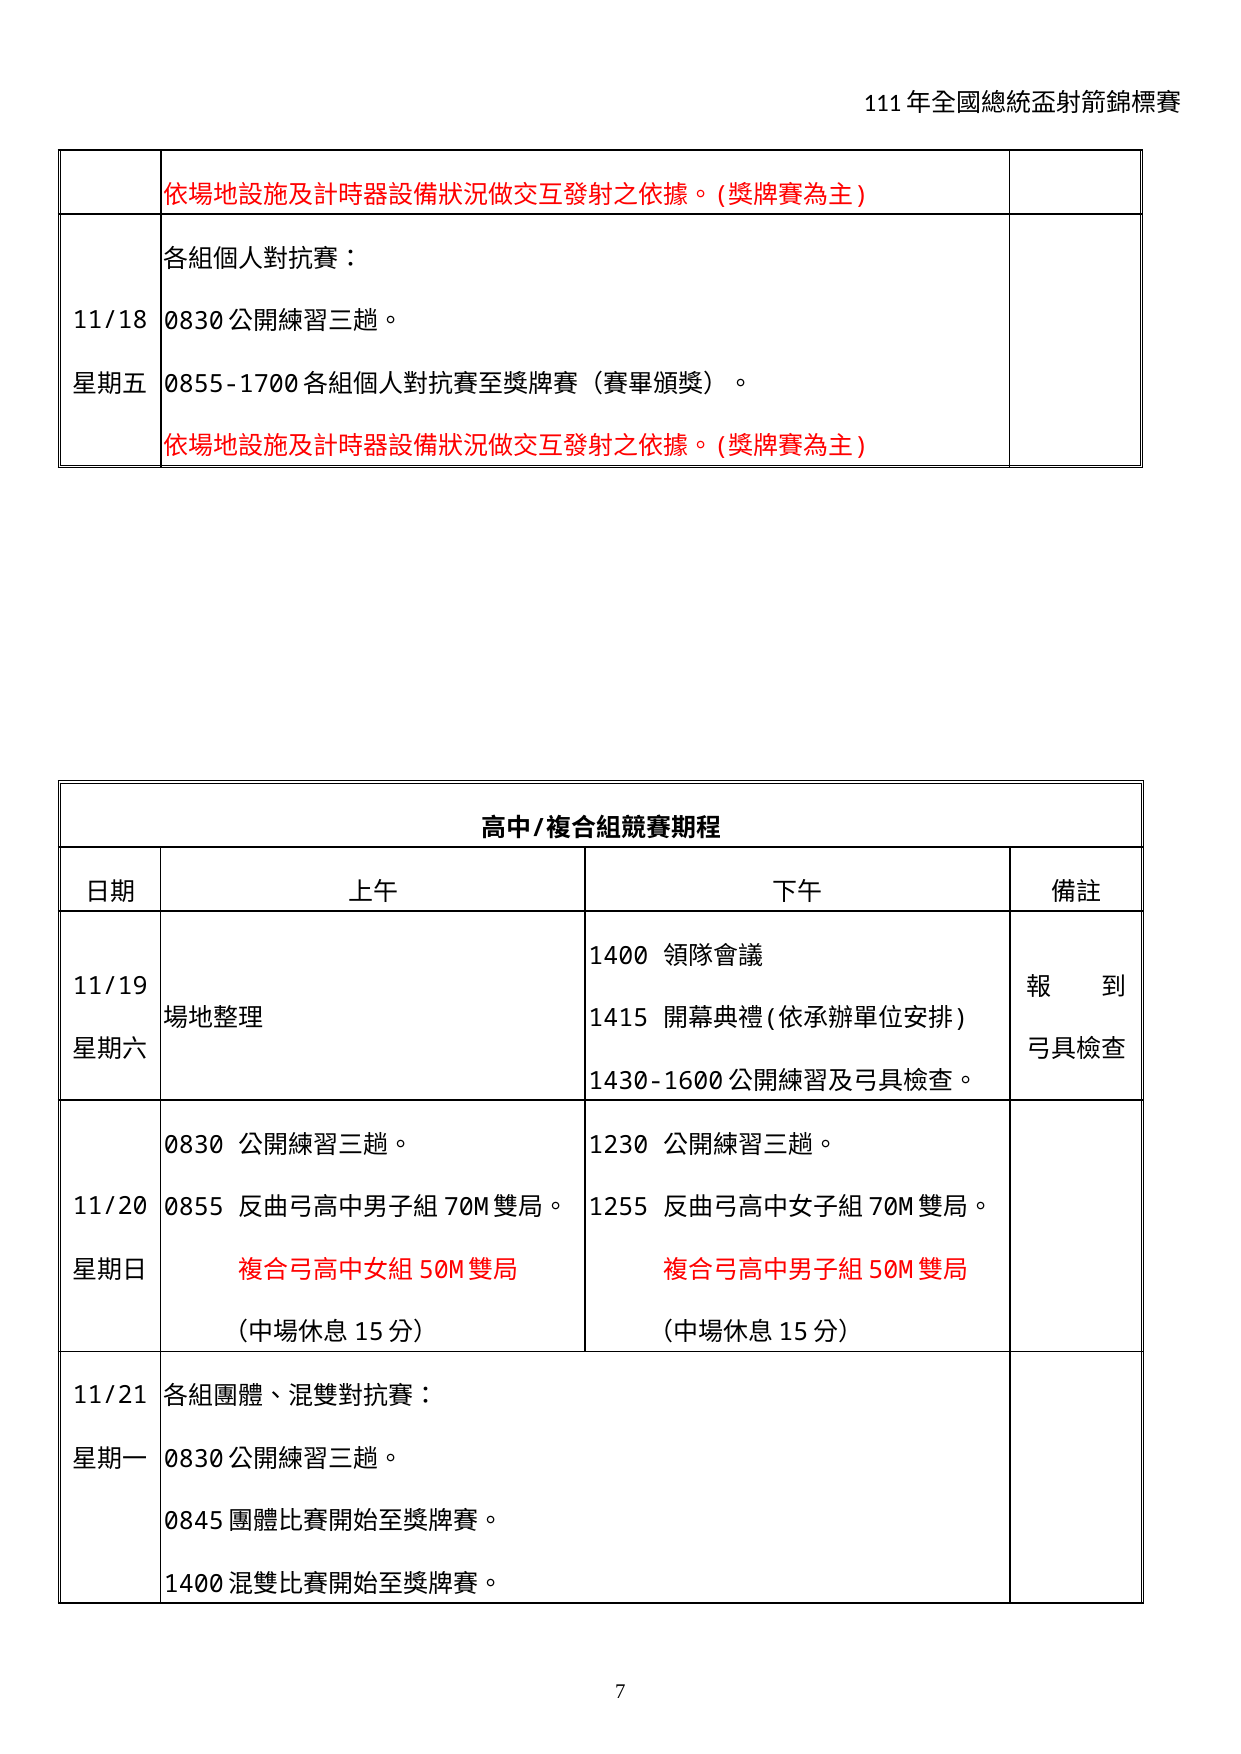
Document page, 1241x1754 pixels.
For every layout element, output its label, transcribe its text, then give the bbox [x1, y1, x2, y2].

table_cell 報 到 弓具檢查 [1011, 912, 1141, 1099]
table_cell 11/20 星期日 [61, 1101, 160, 1351]
table_cell 11/19 星期六 [61, 912, 160, 1099]
table_cell 日期 [61, 848, 160, 910]
table_cell 1230 公開練習三趟。 1255 反曲弓高中女子組70M雙局。 複合弓高中男子組50M雙局 （中場休息15分） [586, 1101, 1009, 1351]
table_cell 上午 [161, 848, 584, 910]
table_cell 11/18 星期五 [61, 215, 160, 465]
table_cell [1010, 151, 1140, 213]
table_cell 備註 [1011, 848, 1141, 910]
table_cell 11/21 星期一 [61, 1352, 160, 1602]
table_cell 各組團體、混雙對抗賽： 0830公開練習三趟。 0845團體比賽開始至獎牌賽。 1400混雙比賽開始至獎牌賽。 [161, 1352, 1009, 1602]
table_cell 各組個人對抗賽： 0830公開練習三趟。 0855-1700各組個人對抗賽至獎牌賽（賽畢頒獎）。 依場地設施及計時器設備狀況做交互發射之依據。(獎牌賽為主) [162, 215, 1009, 465]
table_cell 0830 公開練習三趟。 0855 反曲弓高中男子組70M雙局。 複合弓高中女組50M雙局 （中場休息15分） [161, 1101, 584, 1351]
table_cell [1011, 1352, 1141, 1602]
table_cell 1400 領隊會議 1415 開幕典禮(依承辦單位安排) 1430-1600公開練習及弓具檢查。 [586, 912, 1009, 1099]
table_cell [1011, 1101, 1141, 1351]
table_cell [61, 151, 160, 213]
table_header 高中/複合組競賽期程 [61, 784, 1141, 846]
table_cell 依場地設施及計時器設備狀況做交互發射之依據。(獎牌賽為主) [162, 151, 1009, 213]
table_cell 場地整理 [161, 912, 584, 1099]
table_cell 下午 [586, 848, 1009, 910]
table_cell [1010, 215, 1140, 465]
